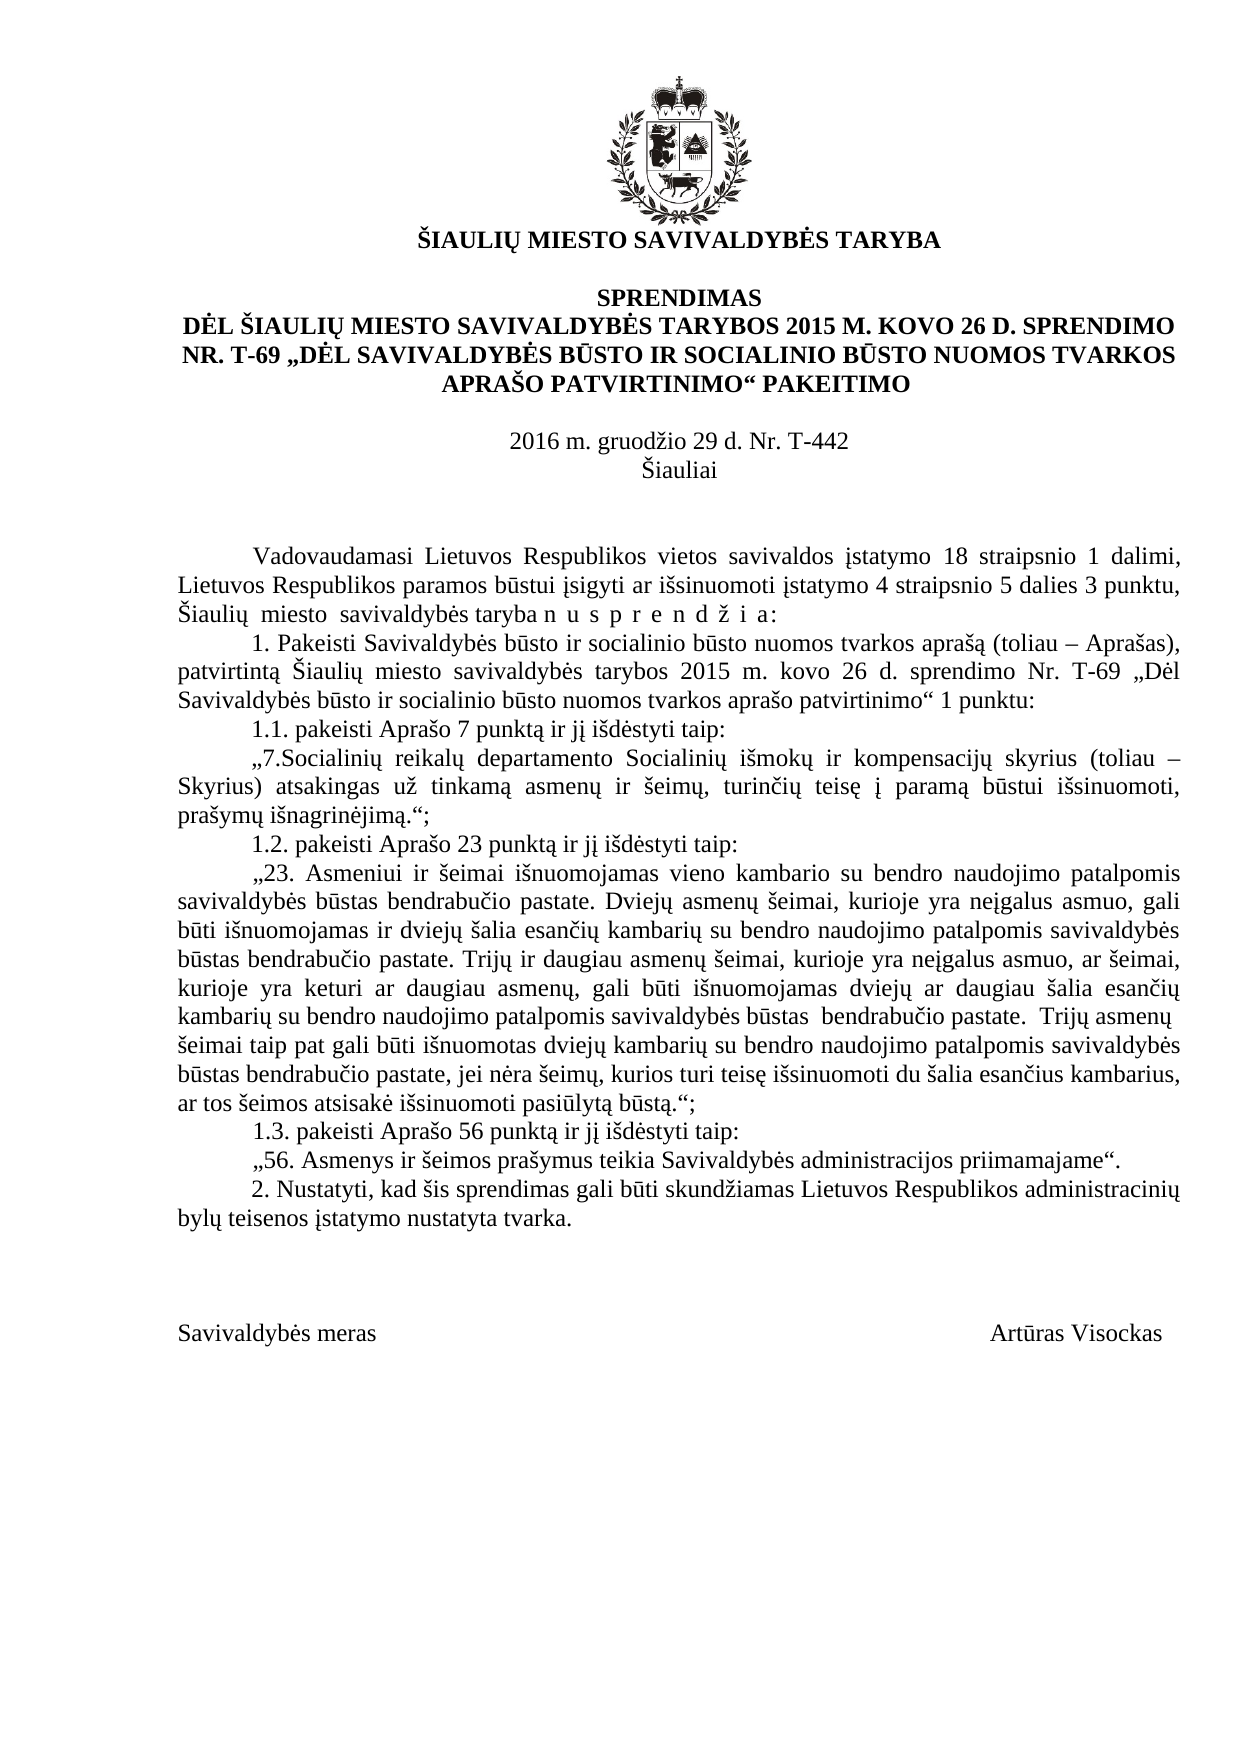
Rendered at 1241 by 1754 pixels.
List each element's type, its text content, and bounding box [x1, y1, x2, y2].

text šeimai taip pat gali būti išnuomotas dviejų kambarių su bendro naudojimo patalpomis savivaldybės būstas bendrabučio pastate, jei nėra šeimų, kurios turi teisę išsinuomoti du šalia esančius kambarius, ar tos šeimos atsisakė išsinuomoti pasiūlytą būstą.“; [177, 1030, 1181, 1116]
text „56. Asmenys ir šeimos prašymus teikia Savivaldybės administracijos priimamajame“. [177, 1145, 1181, 1174]
text 1.3. pakeisti Aprašo 56 punktą ir jį išdėstyti taip: [177, 1116, 1181, 1145]
text Vadovaudamasi Lietuvos Respublikos vietos savivaldos įstatymo 18 straipsnio 1 dalimi, Lietuvos Respublikos paramos būstui įsigyti ar išsinuomoti įstatymo 4 straipsnio 5 dalies 3 punktu, Šiaulių miesto savivaldybės taryba n u s p r e n d ž i a: [177, 541, 1181, 628]
text ŠIAULIŲ MIESTO SAVIVALDYBĖS TARYBA [177, 225, 1181, 254]
text DĖL ŠIAULIŲ MIESTO SAVIVALDYBĖS TARYBOS 2015 M. KOVO 26 D. SPRENDIMO NR. T-69 „DĖL SAVIVALDYBĖS BŪSTO IR SOCIALINIO BŪSTO NUOMOS TVARKOS APRAŠO PATVIRTINIMO“ PAKEITIMO [177, 311, 1181, 398]
text 1.1. pakeisti Aprašo 7 punktą ir jį išdėstyti taip: [177, 714, 1181, 743]
text Savivaldybės meras Artūras Visockas [177, 1318, 1181, 1346]
text Šiauliai [177, 455, 1181, 484]
text 1. Pakeisti Savivaldybės būsto ir socialinio būsto nuomos tvarkos aprašą (toliau – Aprašas), patvirtintą Šiaulių miesto savivaldybės tarybos 2015 m. kovo 26 d. sprendimo Nr. T-69 „Dėl Savivaldybės būsto ir socialinio būsto nuomos tvarkos aprašo patvirtinimo“ 1 punktu: [177, 628, 1181, 714]
text „7.Socialinių reikalų departamento Socialinių išmokų ir kompensacijų skyrius (toliau – Skyrius) atsakingas už tinkamą asmenų ir šeimų, turinčių teisę į paramą būstui išsinuomoti, prašymų išnagrinėjimą.“; [177, 743, 1181, 829]
text 2016 m. gruodžio 29 d. Nr. T-442 [177, 426, 1181, 455]
text SPRENDIMAS [177, 283, 1181, 311]
text „23. Asmeniui ir šeimai išnuomojamas vieno kambario su bendro naudojimo patalpomis savivaldybės būstas bendrabučio pastate. Dviejų asmenų šeimai, kurioje yra neįgalus asmuo, gali būti išnuomojamas ir dviejų šalia esančių kambarių su bendro naudojimo patalpomis savivaldybės būstas bendrabučio pastate. Trijų ir daugiau asmenų šeimai, kurioje yra neįgalus asmuo, ar šeimai, kurioje yra keturi ar daugiau asmenų, gali būti išnuomojamas dviejų ar daugiau šalia esančių kambarių su bendro naudojimo patalpomis savivaldybės būstas bendrabučio pastate. Trijų asmenų [177, 858, 1181, 1030]
text 1.2. pakeisti Aprašo 23 punktą ir jį išdėstyti taip: [177, 829, 1181, 858]
text 2. Nustatyti, kad šis sprendimas gali būti skundžiamas Lietuvos Respublikos administracinių bylų teisenos įstatymo nustatyta tvarka. [177, 1174, 1181, 1231]
